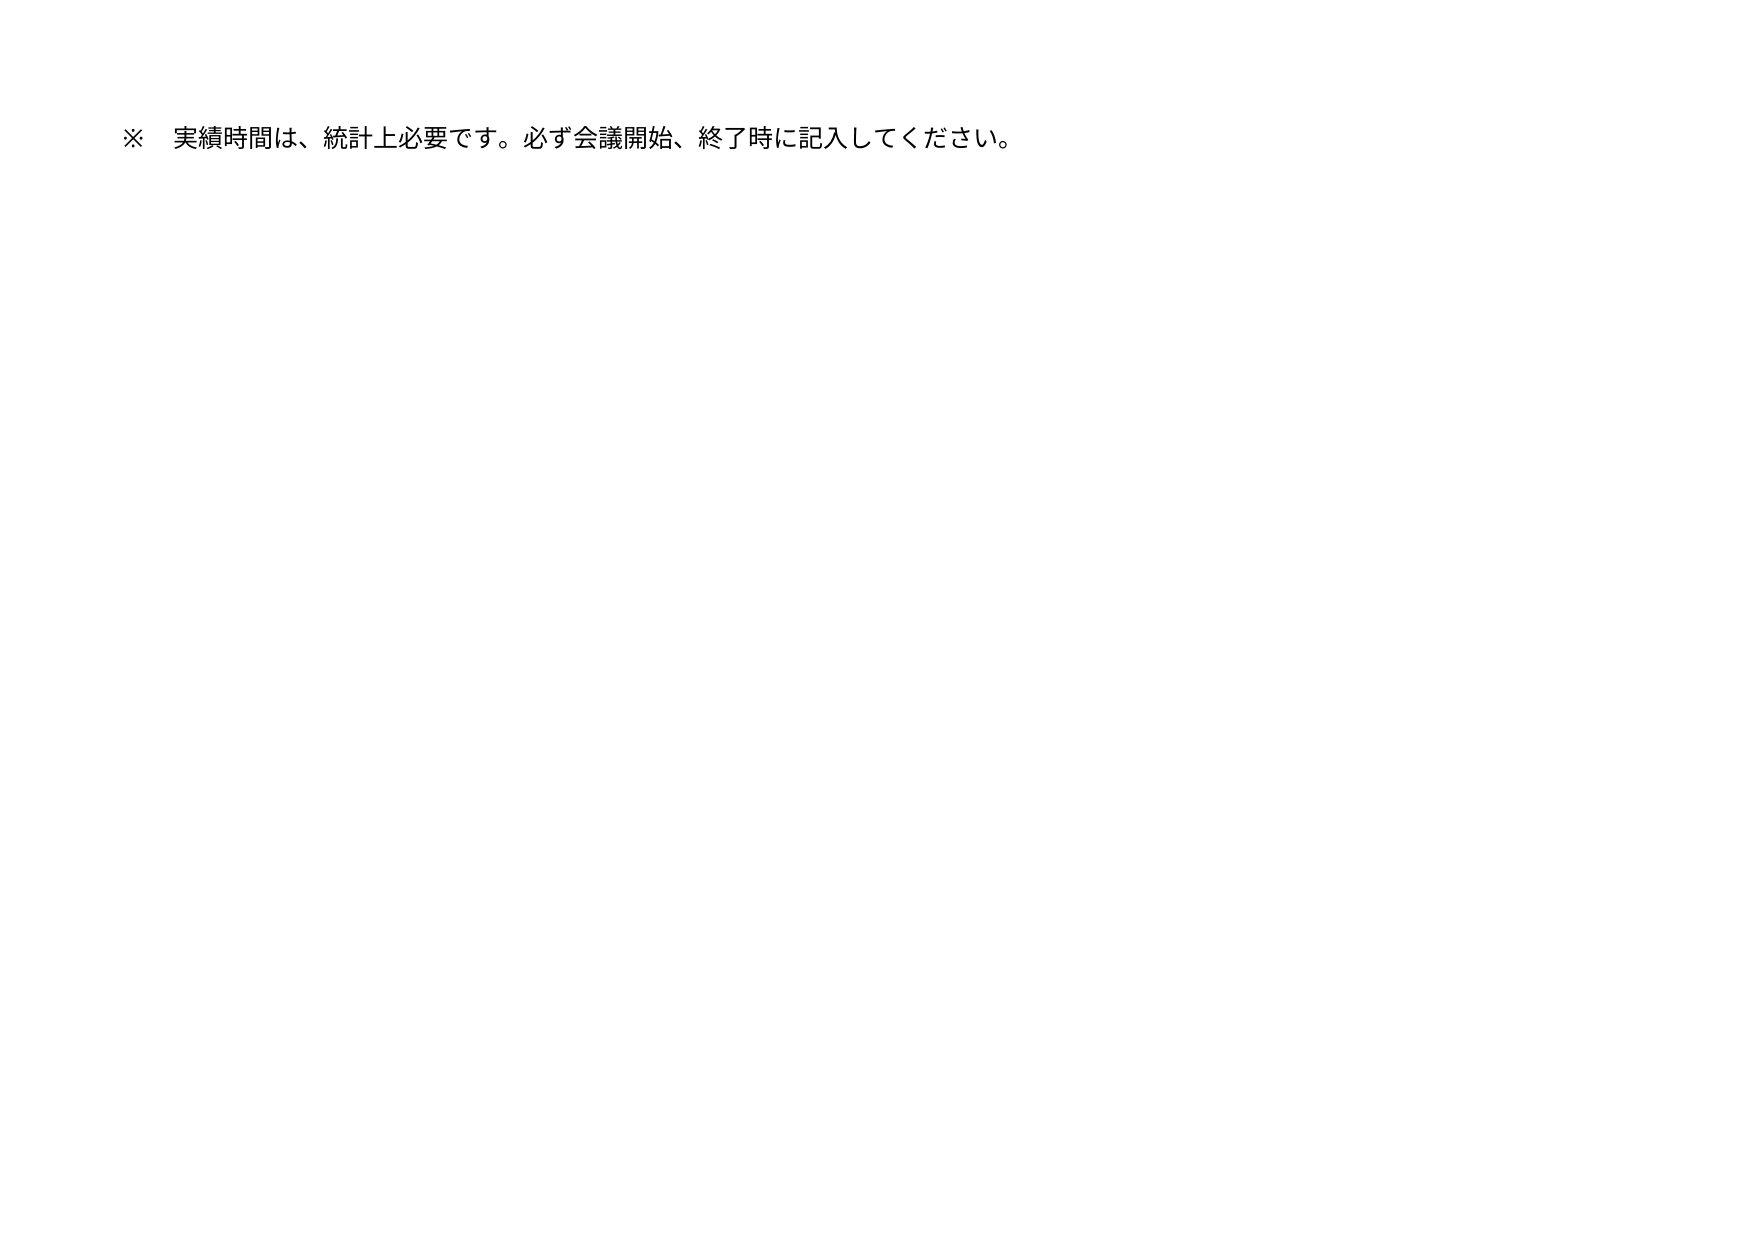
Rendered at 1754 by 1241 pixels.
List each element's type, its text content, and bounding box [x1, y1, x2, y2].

text ※ 実績時間は、統計上必要です。必ず会議開始、終了時に記入してください。 [118, 118, 1636, 154]
